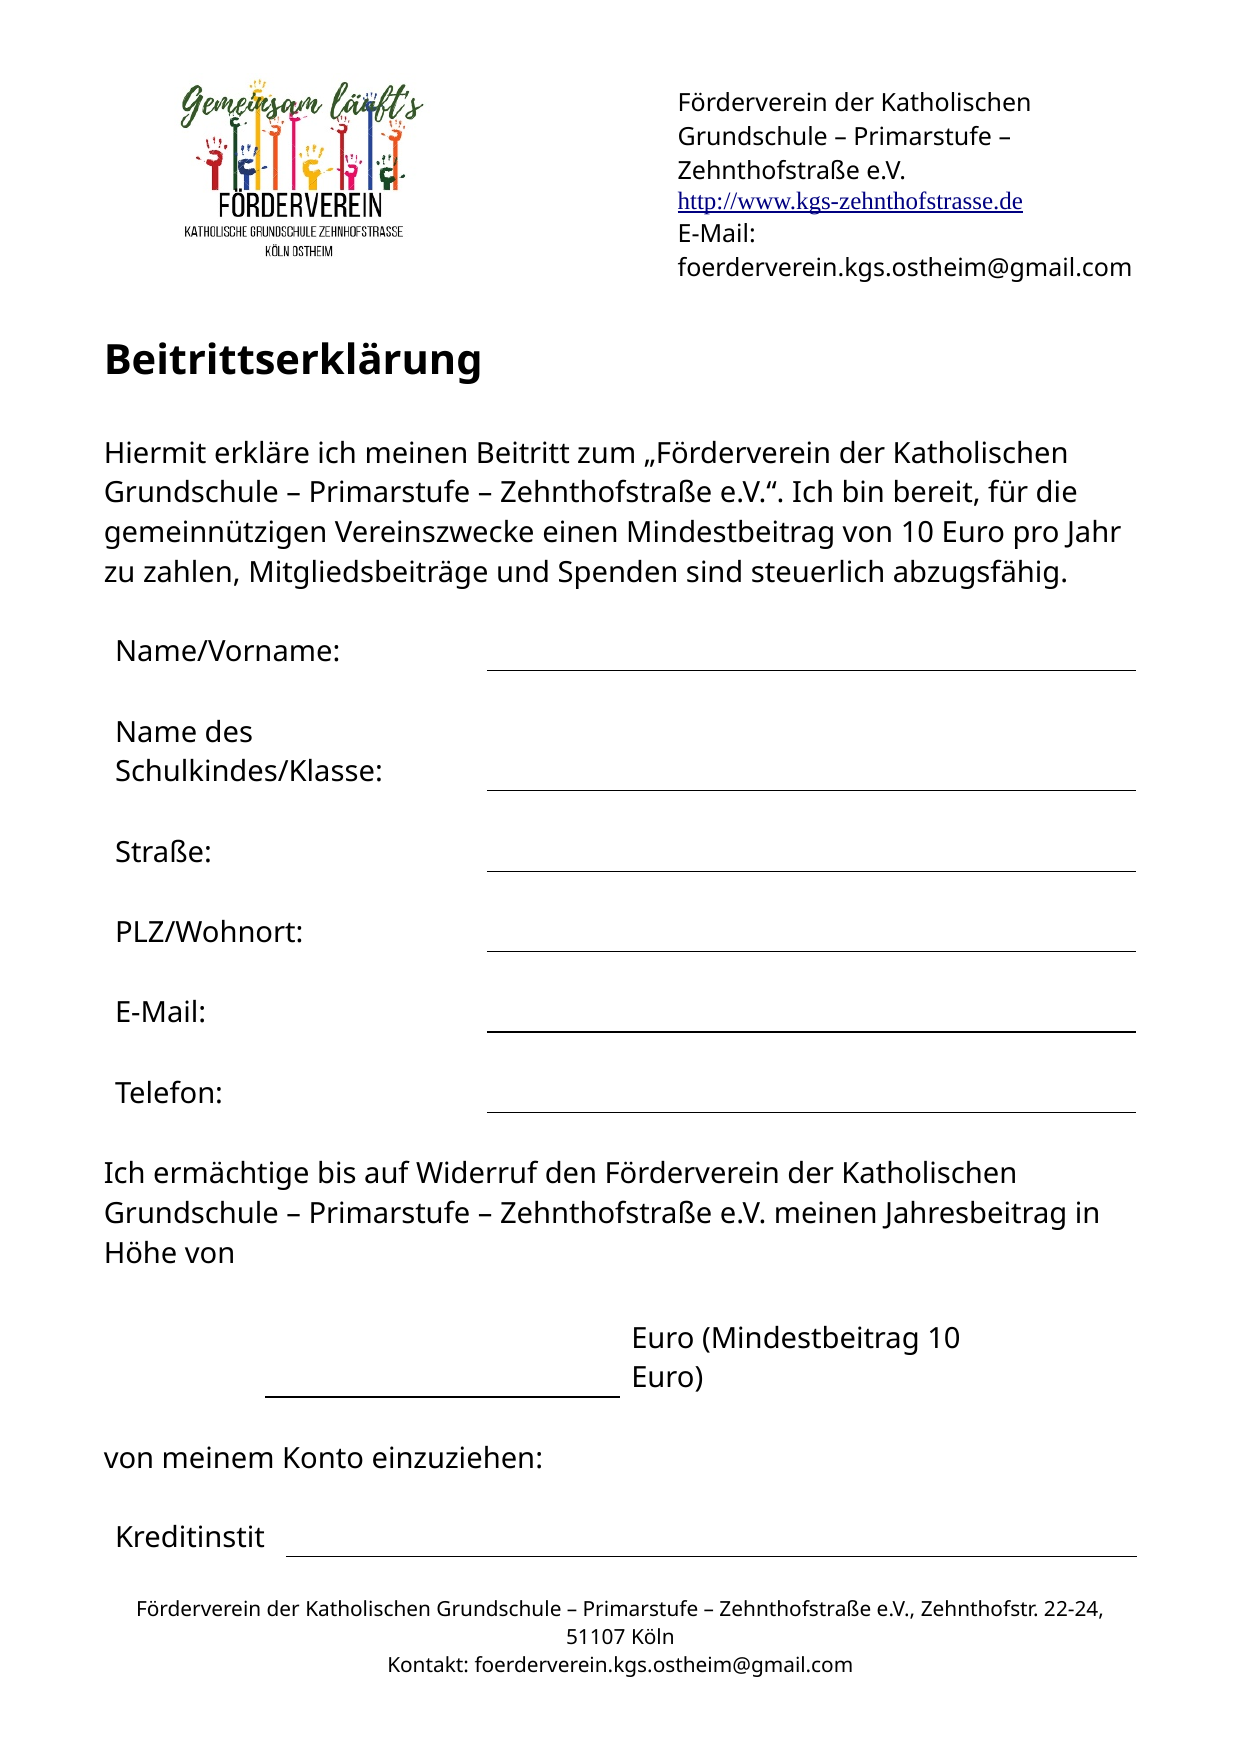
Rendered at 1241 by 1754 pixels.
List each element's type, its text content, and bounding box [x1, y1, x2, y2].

table_cell Name des Schulkindes/Klasse: [104, 670, 487, 790]
text Hiermit erkläre ich meinen Beitritt zum „Förderverein der Katholischen Grundschule – Primarstufe – Zehnthofstraße e.V.“. Ich bin bereit, für die gemeinnützigen Vereinszwecke einen Mindestbeitrag von 10 Euro pro Jahr zu zahlen, Mitgliedsbeiträge und Spenden sind steuerlich abzugsfähig. [103, 432, 1137, 591]
text E-Mail: foerderverein.kgs.ostheim@gmail.com [677, 215, 1172, 283]
text Beitrittserklärung [103, 330, 1137, 387]
table_cell PLZ/Wohnort: [104, 871, 487, 951]
table_cell [487, 671, 1136, 790]
table_cell E-Mail: [104, 951, 487, 1031]
table_cell [487, 791, 1136, 871]
table_header Kreditinstit [104, 1517, 286, 1556]
table_cell Telefon: [104, 1031, 487, 1112]
table_header Euro (Mindestbeitrag 10 Euro) [620, 1317, 1004, 1396]
text von meinem Konto einzuziehen: [103, 1437, 1137, 1477]
text Förderverein der Katholischen Grundschule – Primarstufe – Zehnthofstraße e.V. [677, 84, 1172, 186]
table_cell [487, 952, 1136, 1031]
table_header [286, 1517, 1137, 1556]
table_cell [487, 872, 1136, 951]
text http://www.kgs-zehnthofstrasse.de [677, 186, 1172, 215]
table_header Name/Vorname: [104, 630, 487, 670]
text Ich ermächtige bis auf Widerruf den Förderverein der Katholischen Grundschule – Primarstufe – Zehnthofstraße e.V. meinen Jahresbeitrag in Höhe von [103, 1153, 1137, 1272]
table_cell [487, 1033, 1136, 1112]
table_cell Straße: [104, 790, 487, 871]
table_header [487, 630, 1136, 670]
table_header [265, 1317, 620, 1396]
